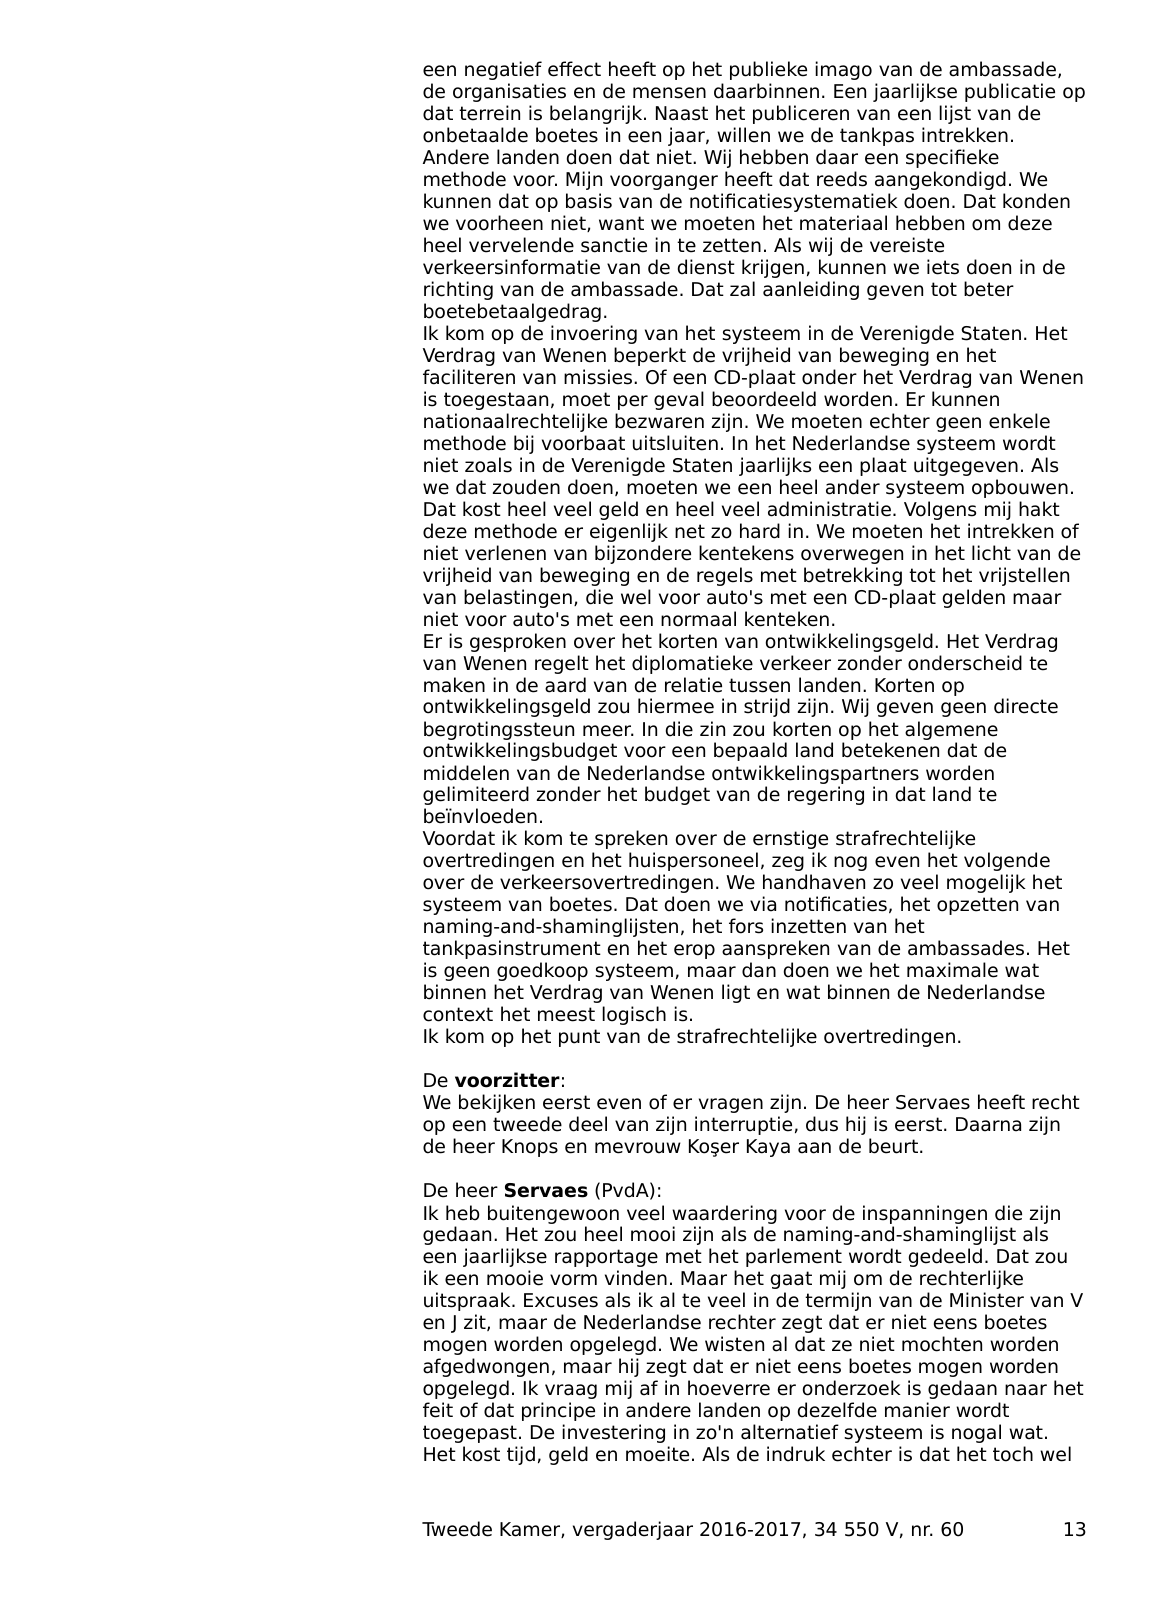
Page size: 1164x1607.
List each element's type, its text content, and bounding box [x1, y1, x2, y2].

text We bekijken eerst even of er vragen zijn. De heer Servaes heeft recht op een tweede deel van zijn interruptie, dus hij is eerst. Daarna zijn de heer Knops en mevrouw Koşer Kaya aan de beurt. [422, 1092, 1087, 1158]
text De heer Servaes (PvdA): [422, 1180, 1087, 1202]
text Ik heb buitengewoon veel waardering voor de inspanningen die zijn gedaan. Het zou heel mooi zijn als de naming-and-shaminglijst als een jaarlijkse rapportage met het parlement wordt gedeeld. Dat zou ik een mooie vorm vinden. Maar het gaat mij om de rechterlijke uitspraak. Excuses als ik al te veel in de termijn van de Minister van V en J zit, maar de Nederlandse rechter zegt dat er niet eens boetes mogen worden opgelegd. We wisten al dat ze niet mochten worden afgedwongen, maar hij zegt dat er niet eens boetes mogen worden opgelegd. Ik vraag mij af in hoeverre er onderzoek is gedaan naar het feit of dat principe in andere landen op dezelfde manier wordt toegepast. De investering in zo'n alternatief systeem is nogal wat. Het kost tijd, geld en moeite. Als de indruk echter is dat het toch wel [422, 1202, 1087, 1466]
text Er is gesproken over het korten van ontwikkelingsgeld. Het Verdrag van Wenen regelt het diplomatieke verkeer zonder onderscheid te maken in de aard van de relatie tussen landen. Korten op ontwikkelingsgeld zou hiermee in strijd zijn. Wij geven geen directe begrotingssteun meer. In die zin zou korten op het algemene ontwikkelingsbudget voor een bepaald land betekenen dat de middelen van de Nederlandse ontwikkelingspartners worden gelimiteerd zonder het budget van de regering in dat land te beïnvloeden. [422, 631, 1087, 828]
text Voordat ik kom te spreken over de ernstige strafrechtelijke overtredingen en het huispersoneel, zeg ik nog even het volgende over de verkeersovertredingen. We handhaven zo veel mogelijk het systeem van boetes. Dat doen we via notificaties, het opzetten van naming-and-shaminglijsten, het fors inzetten van het tankpasinstrument en het erop aanspreken van de ambassades. Het is geen goedkoop systeem, maar dan doen we het maximale wat binnen het Verdrag van Wenen ligt en wat binnen de Nederlandse context het meest logisch is. [422, 828, 1087, 1026]
text De voorzitter: [422, 1070, 1087, 1092]
text Ik kom op de invoering van het systeem in de Verenigde Staten. Het Verdrag van Wenen beperkt de vrijheid van beweging en het faciliteren van missies. Of een CD-plaat onder het Verdrag van Wenen is toegestaan, moet per geval beoordeeld worden. Er kunnen nationaalrechtelijke bezwaren zijn. We moeten echter geen enkele methode bij voorbaat uitsluiten. In het Nederlandse systeem wordt niet zoals in de Verenigde Staten jaarlijks een plaat uitgegeven. Als we dat zouden doen, moeten we een heel ander systeem opbouwen. Dat kost heel veel geld en heel veel administratie. Volgens mij hakt deze methode er eigenlijk net zo hard in. We moeten het intrekken of niet verlenen van bijzondere kentekens overwegen in het licht van de vrijheid van beweging en de regels met betrekking tot het vrijstellen van belastingen, die wel voor auto's met een CD-plaat gelden maar niet voor auto's met een normaal kenteken. [422, 323, 1087, 631]
text Ik kom op het punt van de strafrechtelijke overtredingen. [422, 1026, 1087, 1048]
text een negatief effect heeft op het publieke imago van de ambassade, de organisaties en de mensen daarbinnen. Een jaarlijkse publicatie op dat terrein is belangrijk. Naast het publiceren van een lijst van de onbetaalde boetes in een jaar, willen we de tankpas intrekken. Andere landen doen dat niet. Wij hebben daar een specifieke methode voor. Mijn voorganger heeft dat reeds aangekondigd. We kunnen dat op basis van de notificatiesystematiek doen. Dat konden we voorheen niet, want we moeten het materiaal hebben om deze heel vervelende sanctie in te zetten. Als wij de vereiste verkeersinformatie van de dienst krijgen, kunnen we iets doen in de richting van de ambassade. Dat zal aanleiding geven tot beter boetebetaalgedrag. [422, 59, 1087, 323]
